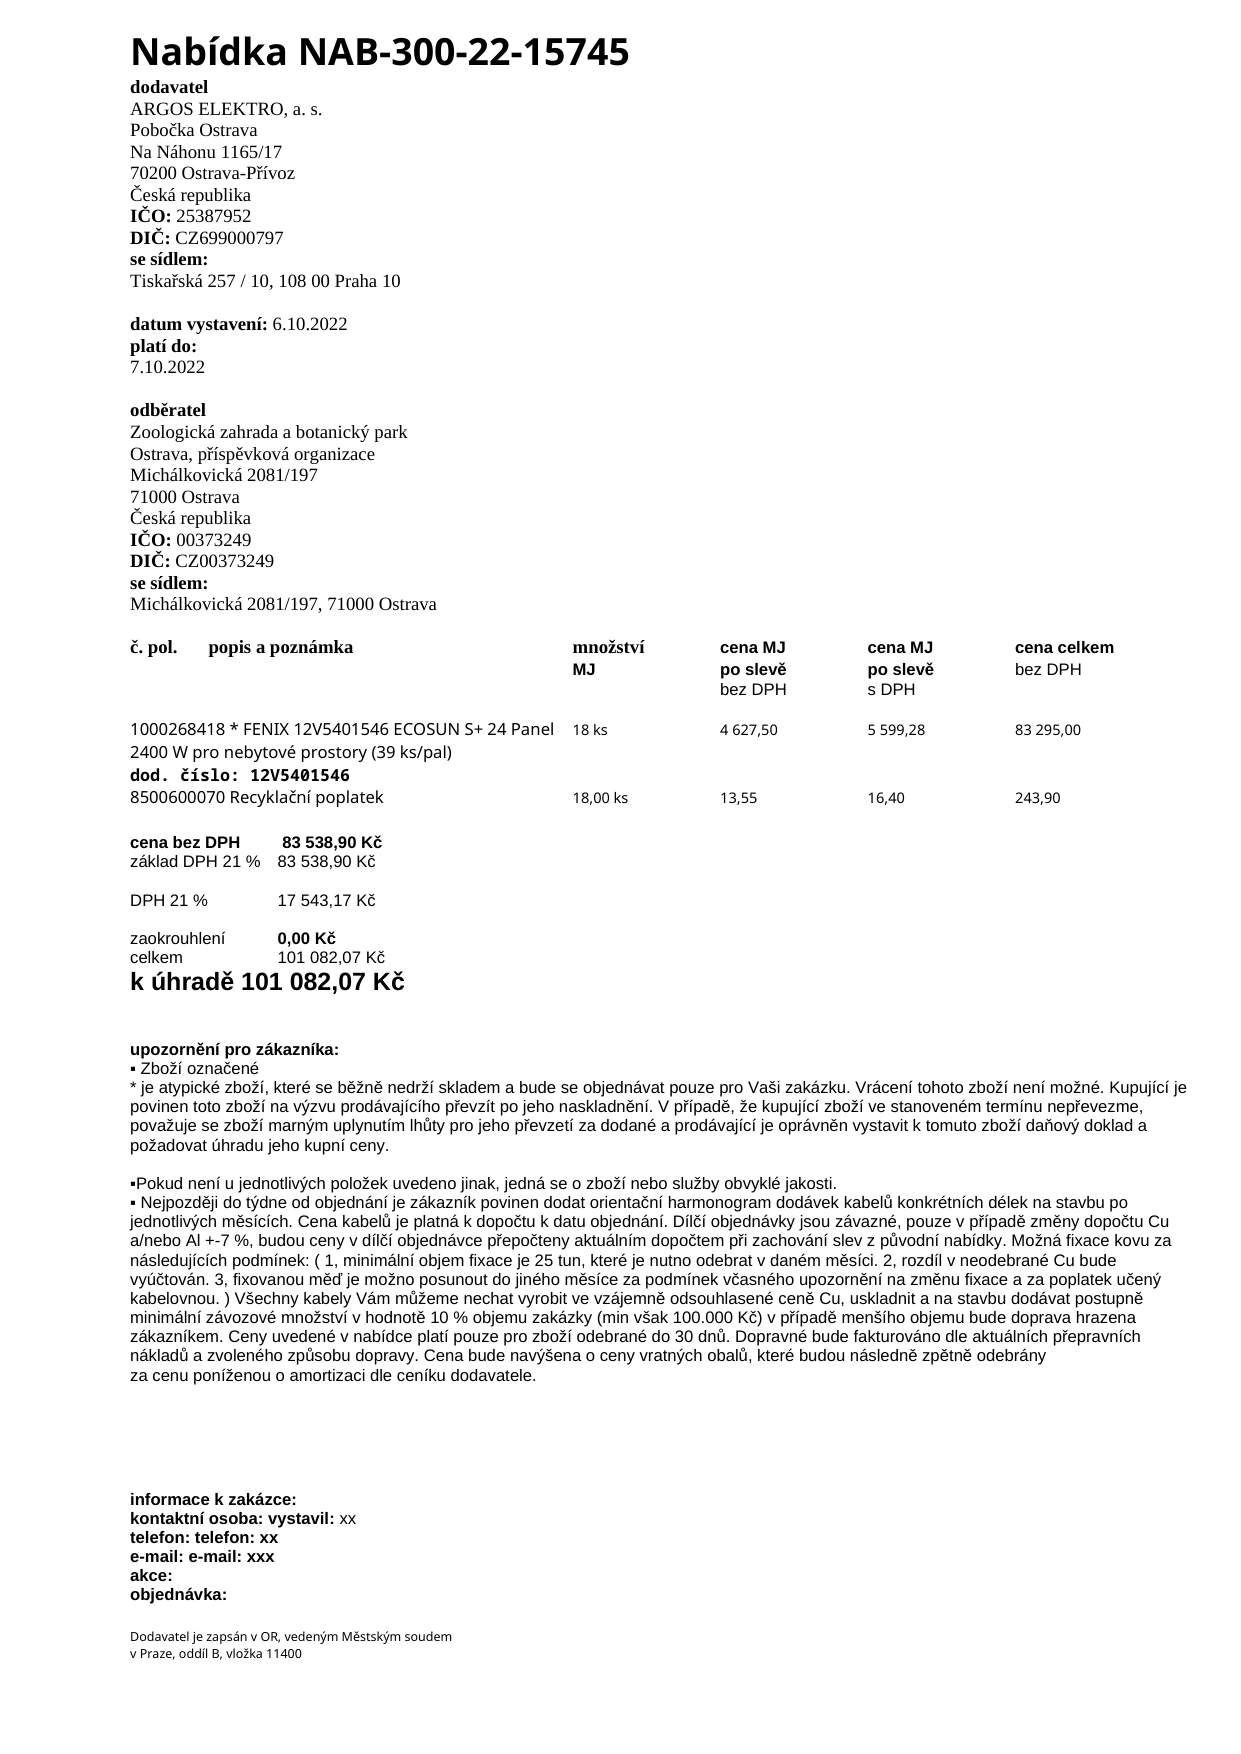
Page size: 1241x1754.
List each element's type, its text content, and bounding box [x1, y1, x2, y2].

text Nabídka NAB-300-22-15745 [130, 25, 1196, 76]
text k úhradě 101 082,07 Kč [130, 967, 1196, 996]
text e-mail: e-mail: xxx [130, 1547, 1196, 1566]
text cena bez DPH 83 538,90 Kč [130, 833, 1196, 852]
text kontaktní osoba: vystavil: xx [130, 1508, 1196, 1528]
text Michálkovická 2081/197 [130, 464, 1196, 486]
text telefon: telefon: xx [130, 1528, 1196, 1547]
text dodavatel [130, 76, 1196, 97]
text 71000 Ostrava [130, 486, 1196, 507]
text Česká republika [130, 184, 1196, 205]
text ▪Pokud není u jednotlivých položek uvedeno jinak, jedná se o zboží nebo služby obvyklé jakosti. [130, 1174, 1196, 1193]
text DIČ: CZ699000797 [130, 227, 1196, 248]
text IČO: 00373249 [130, 529, 1196, 550]
text informace k zakázce: [130, 1489, 1196, 1508]
text platí do: [130, 334, 1196, 356]
text * je atypické zboží, které se běžně nedrží skladem a bude se objednávat pouze pro Vaši zakázku. Vrácení tohoto zboží není možné. Kupující je [130, 1078, 1196, 1097]
text upozornění pro zákazníka: [130, 1039, 1196, 1059]
text zaokrouhlení 0,00 Kč [130, 929, 1196, 948]
text požadovat úhradu jeho kupní ceny. [130, 1135, 1196, 1154]
text 1000268418 * FENIX 12V5401546 ECOSUN S+ 24 Panel 18 ks 4 627,50 5 599,28 83 295,00 [130, 718, 1196, 741]
text za cenu poníženou o amortizaci dle ceníku dodavatele. [130, 1365, 1196, 1384]
text DPH 21 % 17 543,17 Kč [130, 890, 1196, 909]
text IČO: 25387952 [130, 205, 1196, 227]
text Na Náhonu 1165/17 [130, 141, 1196, 162]
text celkem 101 082,07 Kč [130, 948, 1196, 967]
text povinen toto zboží na výzvu prodávajícího převzít po jeho naskladnění. V případě, že kupující zboží ve stanoveném termínu nepřevezme, [130, 1097, 1196, 1116]
text č. pol. popis a poznámka množství cena MJ cena MJ cena celkem [130, 636, 1196, 658]
text objednávka: [130, 1585, 1196, 1604]
text 7.10.2022 [130, 356, 1196, 378]
text Michálkovická 2081/197, 71000 Ostrava [130, 593, 1196, 615]
text 2400 W pro nebytové prostory (39 ks/pal) [130, 741, 1196, 763]
text Dodavatel je zapsán v OR, vedeným Městským soudem [130, 1628, 1196, 1645]
text Tiskařská 257 / 10, 108 00 Praha 10 [130, 270, 1196, 291]
text datum vystavení: 6.10.2022 [130, 313, 1196, 334]
text se sídlem: [130, 572, 1196, 593]
text 8500600070 Recyklační poplatek 18,00 ks 13,55 16,40 243,90 [130, 786, 1196, 809]
text ▪ Zboží označené [130, 1059, 1196, 1078]
text MJ po slevě po slevě bez DPH [130, 658, 1196, 679]
text akce: [130, 1566, 1196, 1585]
text odběratel [130, 399, 1196, 421]
text 70200 Ostrava-Přívoz [130, 162, 1196, 184]
text ▪ Nejpozději do týdne od objednání je zákazník povinen dodat orientační harmonogram dodávek kabelů konkrétních délek na stavbu po jednotlivých měsících. Cena kabelů je platná k dopočtu k datu objednání. Dílčí objednávky jsou závazné, pouze v případě změny dopočtu Cu a/nebo Al +-7 %, budou ceny v dílčí objednávce přepočteny aktuálním dopočtem při zachování slev z původní nabídky. Možná fixace kovu za následujících podmínek: ( 1, minimální objem fixace je 25 tun, které je nutno odebrat v daném měsíci. 2, rozdíl v neodebrané Cu bude vyúčtován. 3, fixovanou měď je možno posunout do jiného měsíce za podmínek včasného upozornění na změnu fixace a za poplatek učený kabelovnou. ) Všechny kabely Vám můžeme nechat vyrobit ve vzájemně odsouhlasené ceně Cu, uskladnit a na stavbu dodávat postupně minimální závozové množství v hodnotě 10 % objemu zakázky (min však 100.000 Kč) v případě menšího objemu bude doprava hrazena zákazníkem. Ceny uvedené v nabídce platí pouze pro zboží odebrané do 30 dnů. Dopravné bude fakturováno dle aktuálních přepravních nákladů a zvoleného způsobu dopravy. Cena bude navýšena o ceny vratných obalů, které budou následně zpětně odebrány [130, 1193, 1196, 1365]
text bez DPH s DPH [130, 679, 1196, 699]
text Zoologická zahrada a botanický park [130, 421, 1196, 442]
text Pobočka Ostrava [130, 119, 1196, 141]
text Česká republika [130, 507, 1196, 529]
text považuje se zboží marným uplynutím lhůty pro jeho převzetí za dodané a prodávající je oprávněn vystavit k tomuto zboží daňový doklad a [130, 1116, 1196, 1135]
text v Praze, oddíl B, vložka 11400 [130, 1645, 1196, 1662]
text se sídlem: [130, 248, 1196, 270]
text základ DPH 21 % 83 538,90 Kč [130, 852, 1196, 871]
text ARGOS ELEKTRO, a. s. [130, 97, 1196, 119]
text dod. číslo: 12V5401546 [130, 763, 1196, 786]
text Ostrava, příspěvková organizace [130, 442, 1196, 464]
text DIČ: CZ00373249 [130, 550, 1196, 572]
